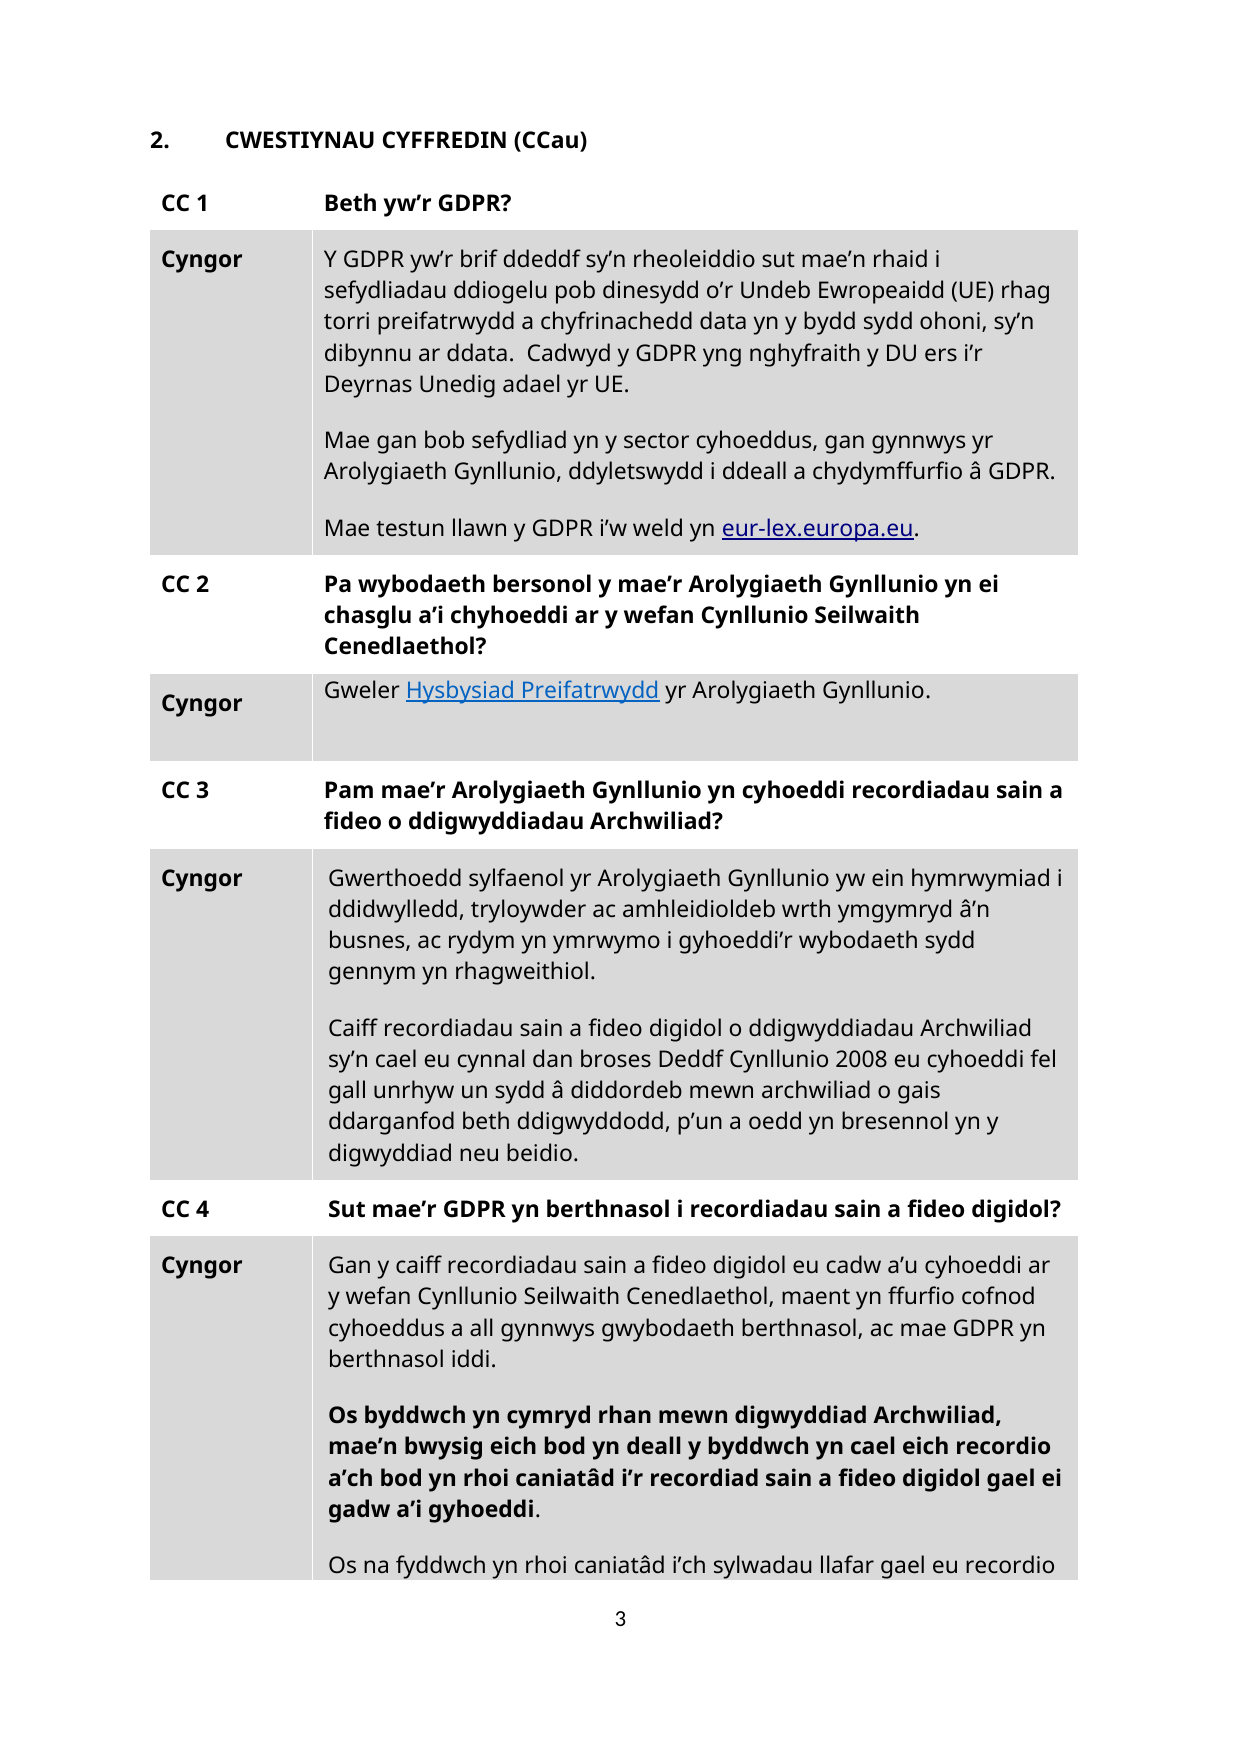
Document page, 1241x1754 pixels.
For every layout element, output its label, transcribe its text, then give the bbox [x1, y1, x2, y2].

table_cell Gan y caiff recordiadau sain a fideo digidol eu cadw a’u cyhoeddi ar y wefan Cynllunio Seilwaith Cenedlaethol, maent yn ffurfio cofnod cyhoeddus a all gynnwys gwybodaeth berthnasol, ac mae GDPR yn berthnasol iddi. Os byddwch yn cymryd rhan mewn digwyddiad Archwiliad, mae’n bwysig eich bod yn deall y byddwch yn cael eich recordio a’ch bod yn rhoi caniatâd i’r recordiad sain a fideo digidol gael ei gadw a’i gyhoeddi. Os na fyddwch yn rhoi caniatâd i’ch sylwadau llafar gael eu recordio [313, 1236, 1078, 1580]
table_cell Cyngor [150, 674, 312, 761]
table_cell Sut mae’r GDPR yn berthnasol i recordiadau sain a fideo digidol? [313, 1180, 1078, 1236]
table_cell Cyngor [150, 849, 312, 1180]
table_cell Cyngor [150, 230, 312, 555]
table_header Beth yw’r GDPR? [313, 174, 1078, 230]
table_cell CC 3 [150, 761, 312, 849]
table_cell Gweler Hysbysiad Preifatrwydd yr Arolygiaeth Gynllunio. [313, 674, 1078, 761]
table_cell Pa wybodaeth bersonol y mae’r Arolygiaeth Gynllunio yn ei chasglu a’i chyhoeddi ar y wefan Cynllunio Seilwaith Cenedlaethol? [313, 555, 1078, 674]
table_cell Y GDPR yw’r brif ddeddf sy’n rheoleiddio sut mae’n rhaid i sefydliadau ddiogelu pob dinesydd o’r Undeb Ewropeaidd (UE) rhag torri preifatrwydd a chyfrinachedd data yn y bydd sydd ohoni, sy’n dibynnu ar ddata. Cadwyd y GDPR yng nghyfraith y DU ers i’r Deyrnas Unedig adael yr UE. Mae gan bob sefydliad yn y sector cyhoeddus, gan gynnwys yr Arolygiaeth Gynllunio, ddyletswydd i ddeall a chydymffurfio â GDPR. Mae testun llawn y GDPR i’w weld yn eur-lex.europa.eu. [313, 230, 1078, 555]
table_cell Cyngor [150, 1236, 312, 1580]
table_cell CC 2 [150, 555, 312, 674]
table_cell CC 4 [150, 1180, 312, 1236]
table_cell Gwerthoedd sylfaenol yr Arolygiaeth Gynllunio yw ein hymrwymiad i ddidwylledd, tryloywder ac amhleidioldeb wrth ymgymryd â’n busnes, ac rydym yn ymrwymo i gyhoeddi’r wybodaeth sydd gennym yn rhagweithiol. Caiff recordiadau sain a fideo digidol o ddigwyddiadau Archwiliad sy’n cael eu cynnal dan broses Deddf Cynllunio 2008 eu cyhoeddi fel gall unrhyw un sydd â diddordeb mewn archwiliad o gais ddarganfod beth ddigwyddodd, p’un a oedd yn bresennol yn y digwyddiad neu beidio. [313, 849, 1078, 1180]
table_header CC 1 [150, 174, 312, 230]
table_cell Pam mae’r Arolygiaeth Gynllunio yn cyhoeddi recordiadau sain a fideo o ddigwyddiadau Archwiliad? [313, 761, 1078, 849]
text 2. CWESTIYNAU CYFFREDIN (CCau) [150, 124, 1090, 155]
